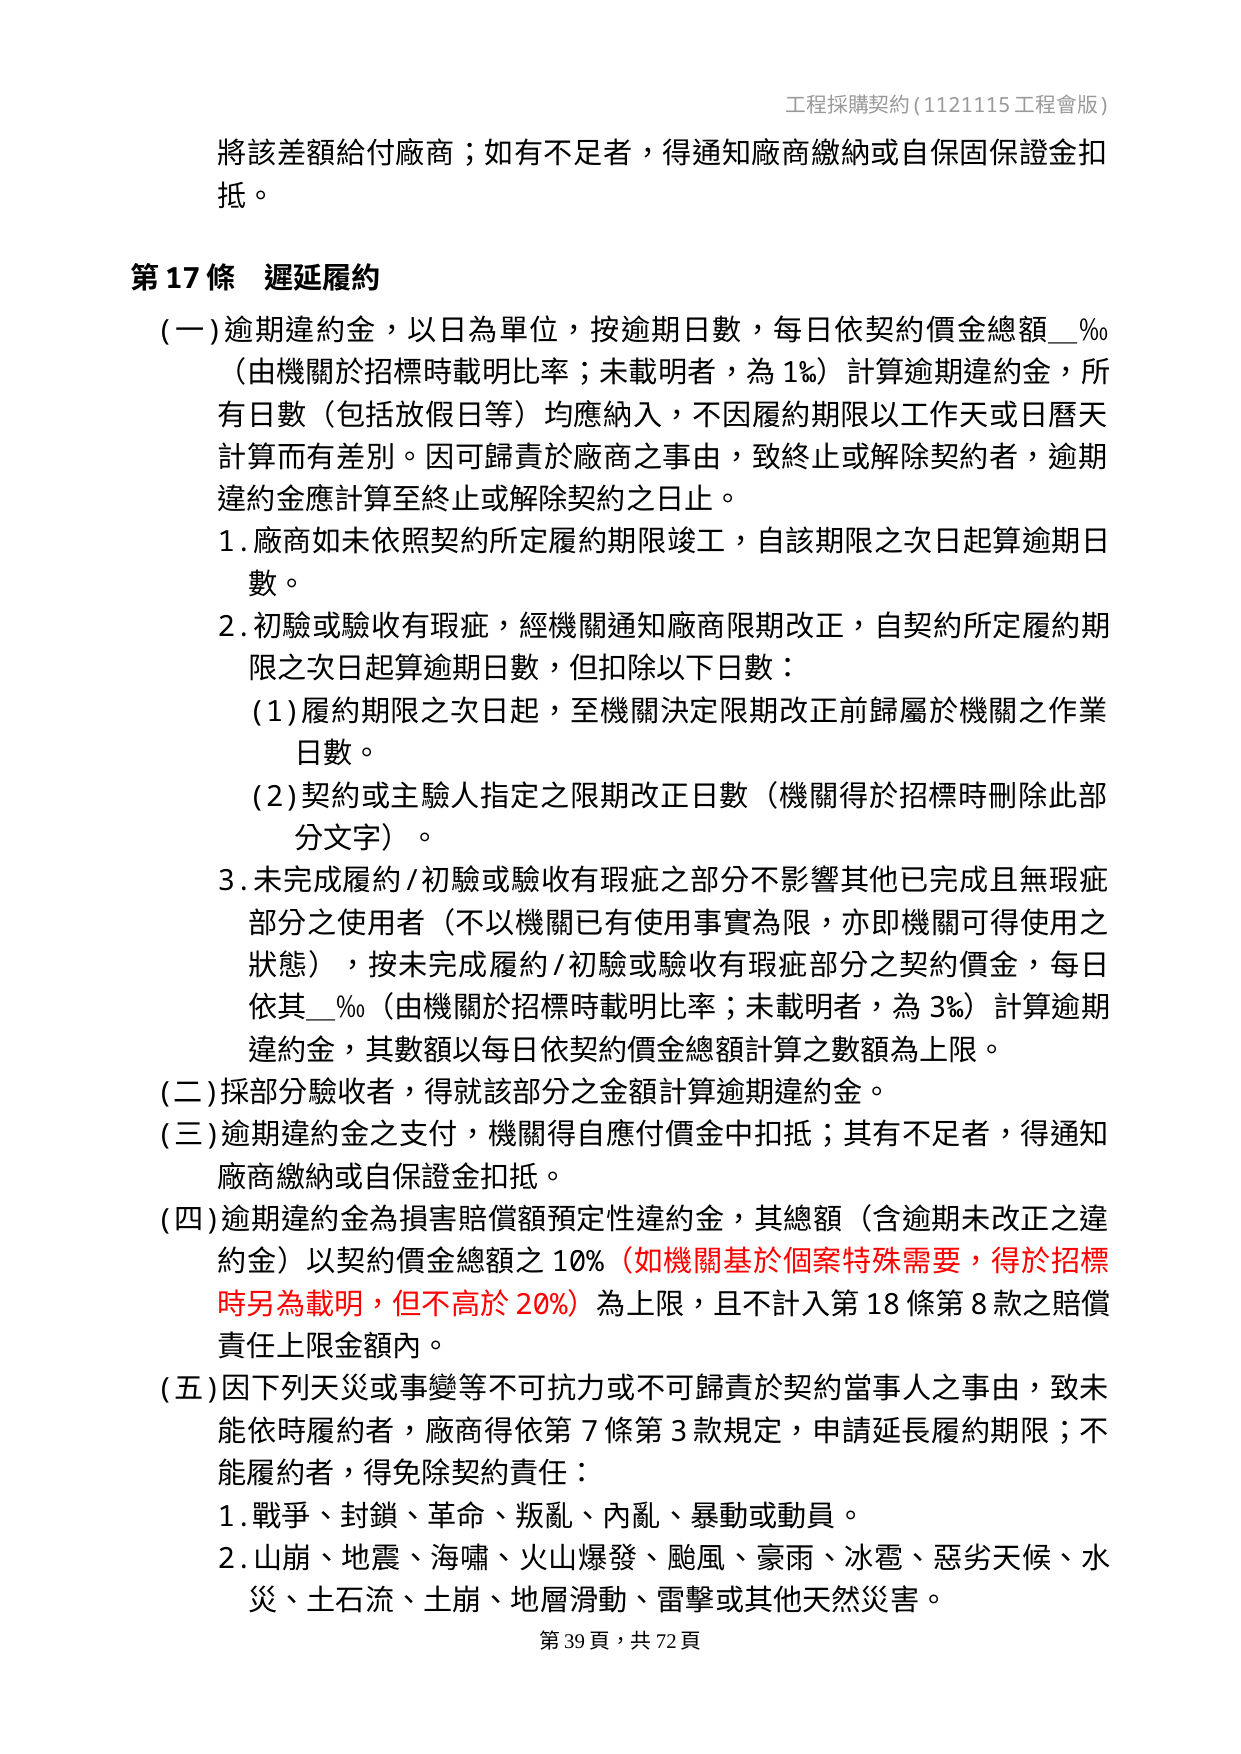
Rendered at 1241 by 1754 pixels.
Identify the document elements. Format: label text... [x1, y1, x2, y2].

text (二)採部分驗收者，得就該部分之金額計算逾期違約金。 [156, 1068, 1110, 1111]
text (四)逾期違約金為損害賠償額預定性違約金，其總額（含逾期未改正之違約金）以契約價金總額之10%（如機關基於個案特殊需要，得於招標時另為載明，但不高於20%）為上限，且不計入第18條第8款之賠償責任上限金額內。 [156, 1196, 1110, 1365]
text 將該差額給付廠商；如有不足者，得通知廠商繳納或自保固保證金扣抵。 [156, 130, 1110, 214]
text (2)契約或主驗人指定之限期改正日數（機關得於招標時刪除此部分文字）。 [248, 772, 1110, 857]
text (一)逾期違約金，以日為單位，按逾期日數，每日依契約價金總額＿‰（由機關於招標時載明比率；未載明者，為1‰）計算逾期違約金，所有日數（包括放假日等）均應納入，不因履約期限以工作天或日曆天計算而有差別。因可歸責於廠商之事由，致終止或解除契約者，逾期違約金應計算至終止或解除契約之日止。 [156, 306, 1110, 518]
text 1.廠商如未依照契約所定履約期限竣工，自該期限之次日起算逾期日數。 [217, 518, 1110, 603]
text (1)履約期限之次日起，至機關決定限期改正前歸屬於機關之作業日數。 [248, 687, 1110, 772]
text (三)逾期違約金之支付，機關得自應付價金中扣抵；其有不足者，得通知廠商繳納或自保證金扣抵。 [156, 1111, 1110, 1196]
text 2.山崩、地震、海嘯、火山爆發、颱風、豪雨、冰雹、惡劣天候、水災、土石流、土崩、地層滑動、雷擊或其他天然災害。 [217, 1534, 1110, 1619]
text 第17條 遲延履約 [130, 254, 1110, 297]
text 2.初驗或驗收有瑕疵，經機關通知廠商限期改正，自契約所定履約期限之次日起算逾期日數，但扣除以下日數： [217, 603, 1110, 687]
text (五)因下列天災或事變等不可抗力或不可歸責於契約當事人之事由，致未能依時履約者，廠商得依第7條第3款規定，申請延長履約期限；不能履約者，得免除契約責任： [156, 1365, 1110, 1492]
text 1.戰爭、封鎖、革命、叛亂、內亂、暴動或動員。 [217, 1492, 1110, 1534]
text 3.未完成履約/初驗或驗收有瑕疵之部分不影響其他已完成且無瑕疵部分之使用者（不以機關已有使用事實為限，亦即機關可得使用之狀態），按未完成履約/初驗或驗收有瑕疵部分之契約價金，每日依其＿‰（由機關於招標時載明比率；未載明者，為3‰）計算逾期違約金，其數額以每日依契約價金總額計算之數額為上限。 [217, 857, 1110, 1068]
